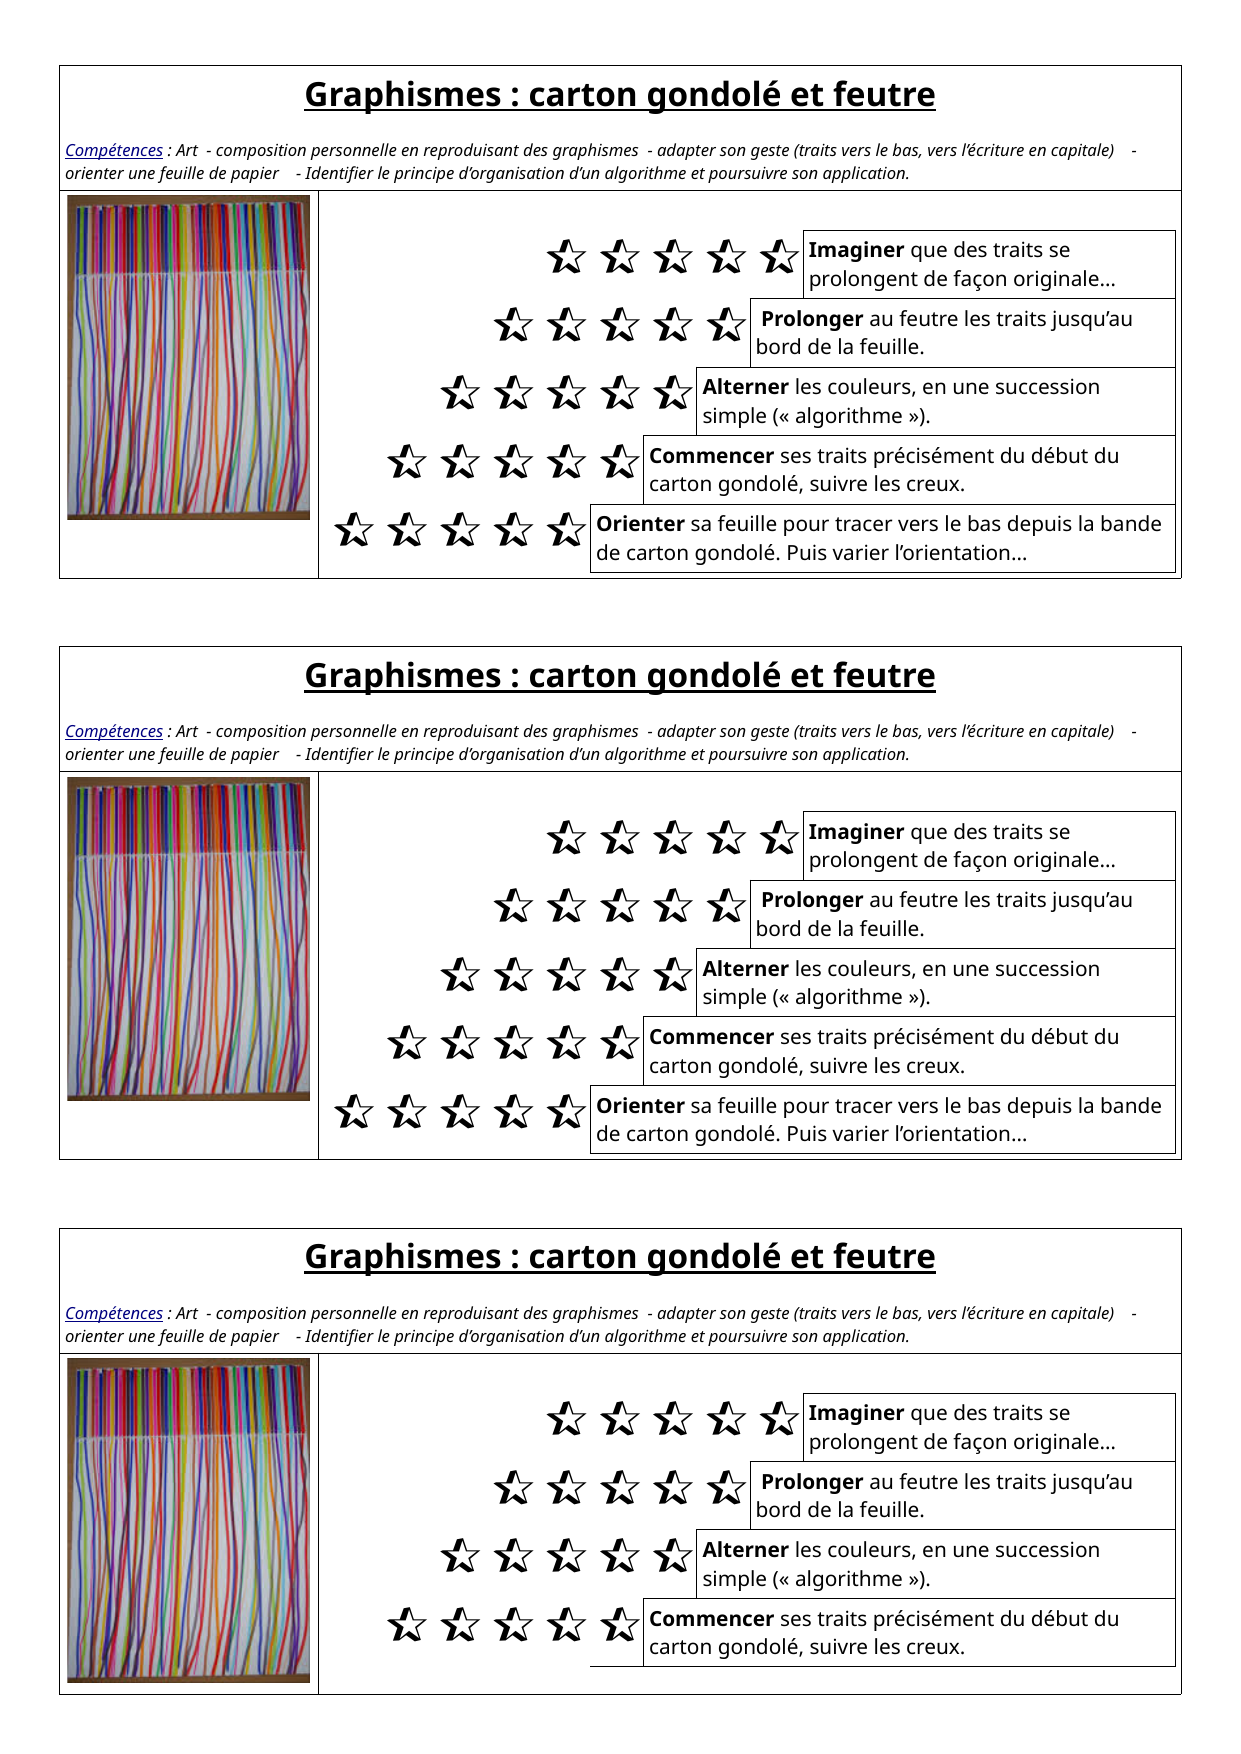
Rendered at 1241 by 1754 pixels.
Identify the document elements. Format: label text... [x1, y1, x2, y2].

table_cell [377, 298, 430, 367]
table_header  [696, 230, 750, 298]
table_cell  [484, 948, 537, 1016]
table_header [324, 1393, 377, 1461]
table_cell  [590, 1598, 643, 1666]
table_cell  [537, 1461, 590, 1529]
table_cell  [590, 1461, 643, 1529]
table_header [430, 811, 484, 879]
table_cell  [537, 367, 590, 435]
table_header [430, 1393, 484, 1461]
table_cell  [537, 1016, 590, 1085]
table_cell  [484, 504, 537, 572]
table_cell Alterner les couleurs, en une succession simple (« algorithme »). [697, 949, 1175, 1016]
table_header  [643, 1393, 696, 1461]
table_cell  [643, 298, 696, 367]
table_cell  [484, 1085, 537, 1153]
table_cell  [643, 367, 696, 435]
table_cell [377, 367, 430, 435]
table_cell  [590, 1529, 643, 1598]
table_header  [590, 1393, 643, 1461]
table_cell  [537, 1085, 590, 1153]
table_cell  [590, 367, 643, 435]
table_cell  [537, 504, 590, 572]
table_cell [377, 948, 430, 1016]
table_cell  [430, 948, 484, 1016]
table_cell  [590, 1016, 643, 1085]
table_cell Commencer ses traits précisément du début du carton gondolé, suivre les creux. [644, 1017, 1175, 1085]
table_cell  [643, 948, 696, 1016]
table_header  [537, 1393, 590, 1461]
table_cell  [430, 1529, 484, 1598]
table_cell  [377, 1598, 430, 1666]
table_header  [590, 230, 643, 298]
table_cell [430, 1461, 484, 1529]
picture [67, 195, 310, 520]
table_cell [324, 1598, 377, 1666]
table_cell [430, 880, 484, 948]
table_cell [377, 1529, 430, 1598]
table_header Graphismes : carton gondolé et feutre Compétences : Art - composition personnelle en reproduisant des graphismes - adapter son geste (traits vers le bas, vers l’écriture en capitale) -orienter une feuille de papier - Identifier le principe d’organisation d’un algorithme et poursuivre son application. [60, 1229, 1181, 1353]
table_cell [324, 367, 377, 435]
table_cell Orienter sa feuille pour tracer vers le bas depuis la bande de carton gondolé. Puis varier l’orientation… [591, 1086, 1175, 1153]
table_cell [430, 298, 484, 367]
table_cell  [324, 504, 377, 572]
table_cell  [430, 1016, 484, 1085]
table_cell Prolonger au feutre les traits jusqu’au bord de la feuille. [751, 881, 1175, 948]
table_cell Alterner les couleurs, en une succession simple (« algorithme »). [697, 368, 1175, 435]
table_cell  [643, 1461, 696, 1529]
table_cell [324, 948, 377, 1016]
table_cell  [430, 1085, 484, 1153]
table_cell  [377, 1016, 430, 1085]
table_cell  [590, 948, 643, 1016]
table_cell Prolonger au feutre les traits jusqu’au bord de la feuille. [751, 299, 1175, 367]
table_cell  [696, 1461, 750, 1529]
table_cell  [537, 880, 590, 948]
table_header [484, 230, 537, 298]
table_cell  [537, 948, 590, 1016]
table_cell  [484, 298, 537, 367]
table_header Imaginer que des traits se prolongent de façon originale… [804, 1394, 1175, 1461]
table_cell  [590, 298, 643, 367]
table_cell  [537, 298, 590, 367]
table_header  [643, 230, 696, 298]
table_cell Commencer ses traits précisément du début du carton gondolé, suivre les creux. [644, 1599, 1175, 1666]
table_header  [750, 1393, 803, 1461]
table_header  [750, 811, 803, 879]
table_header [324, 230, 377, 298]
table_cell  [484, 1016, 537, 1085]
table_cell  [643, 1529, 696, 1598]
table_cell  [430, 435, 484, 503]
table_cell  [590, 435, 643, 503]
table_cell [60, 772, 318, 1159]
table_cell  [643, 880, 696, 948]
table_header Imaginer que des traits se prolongent de façon originale… [804, 231, 1175, 298]
table_cell  [484, 1529, 537, 1598]
table_header  [537, 811, 590, 879]
table_cell  [537, 1598, 590, 1666]
table_cell  [324, 1085, 377, 1153]
table_cell Prolonger au feutre les traits jusqu’au bord de la feuille. [751, 1462, 1175, 1529]
table_cell [324, 1461, 377, 1529]
table_cell  [537, 435, 590, 503]
table_header [484, 1393, 537, 1461]
table_header [324, 811, 377, 879]
picture [67, 1358, 310, 1683]
table_header  [750, 230, 803, 298]
table_cell [60, 1359, 318, 1694]
table_cell  [430, 1598, 484, 1666]
picture [67, 777, 310, 1101]
table_cell [319, 772, 1181, 1159]
table_cell  [696, 298, 750, 367]
table_header  [696, 811, 750, 879]
table_cell  [696, 880, 750, 948]
table_cell Orienter sa feuille pour tracer vers le bas depuis la bande de carton gondolé. Puis varier l’orientation… [591, 505, 1175, 572]
table_cell  [377, 504, 430, 572]
table_header Graphismes : carton gondolé et feutre Compétences : Art - composition personnelle en reproduisant des graphismes - adapter son geste (traits vers le bas, vers l’écriture en capitale) -orienter une feuille de papier - Identifier le principe d’organisation d’un algorithme et poursuivre son application. [60, 647, 1181, 771]
table_header [377, 811, 430, 879]
table_cell [324, 1016, 377, 1085]
table_header  [537, 230, 590, 298]
table_header [377, 1393, 430, 1461]
table_cell [60, 1354, 318, 1358]
table_cell [324, 880, 377, 948]
table_cell [60, 191, 318, 519]
table_cell [319, 1354, 1181, 1694]
table_header Imaginer que des traits se prolongent de façon originale… [804, 812, 1175, 879]
table_cell Commencer ses traits précisément du début du carton gondolé, suivre les creux. [644, 436, 1175, 503]
table_cell [324, 1529, 377, 1598]
table_cell  [484, 1461, 537, 1529]
table_cell  [484, 435, 537, 503]
table_cell [377, 880, 430, 948]
table_cell  [590, 880, 643, 948]
table_header Graphismes : carton gondolé et feutre Compétences : Art - composition personnelle en reproduisant des graphismes - adapter son geste (traits vers le bas, vers l’écriture en capitale) -orienter une feuille de papier - Identifier le principe d’organisation d’un algorithme et poursuivre son application. [60, 66, 1181, 190]
table_cell  [484, 367, 537, 435]
table_cell  [484, 880, 537, 948]
table_cell  [377, 1085, 430, 1153]
table_cell Alterner les couleurs, en une succession simple (« algorithme »). [697, 1530, 1175, 1598]
table_cell  [377, 435, 430, 503]
table_cell [324, 435, 377, 503]
table_header [484, 811, 537, 879]
table_header [377, 230, 430, 298]
table_header  [696, 1393, 750, 1461]
table_cell [319, 191, 1181, 578]
table_cell [324, 298, 377, 367]
table_cell [60, 520, 318, 578]
table_header [430, 230, 484, 298]
table_cell  [484, 1598, 537, 1666]
table_cell [377, 1461, 430, 1529]
table_cell  [537, 1529, 590, 1598]
table_cell  [430, 367, 484, 435]
table_cell  [430, 504, 484, 572]
table_header  [590, 811, 643, 879]
table_header  [643, 811, 696, 879]
